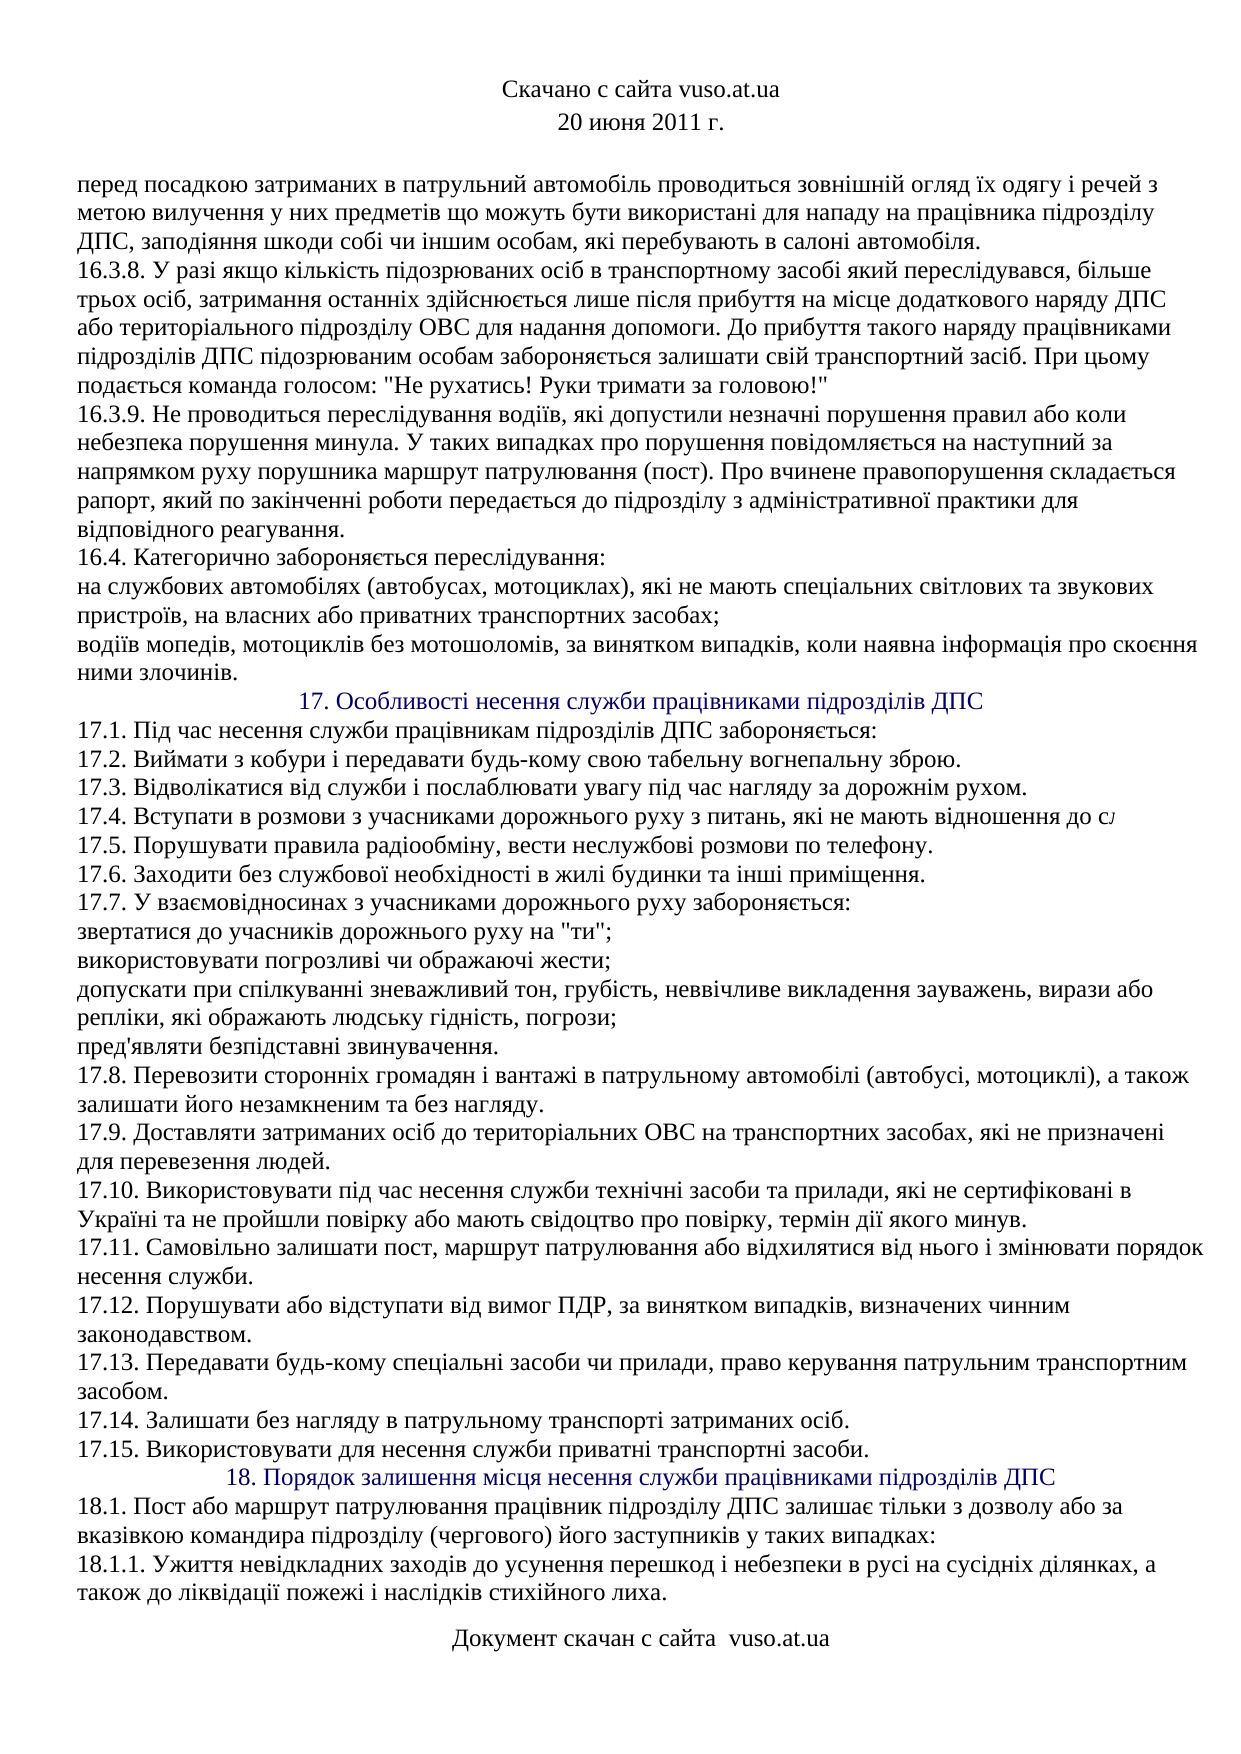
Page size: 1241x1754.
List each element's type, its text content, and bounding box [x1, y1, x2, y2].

text на службових автомобілях (автобусах, мотоциклах), які не мають спеціальних світлових та звукових пристроїв, на власних або приватних транспортних засобах; [77, 571, 1205, 629]
text 17.2. Виймати з кобури і передавати будь-кому свою табельну вогнепальну зброю. [77, 744, 1205, 772]
text звертатися до учасників дорожнього руху на "ти"; [77, 916, 1115, 945]
text 17.12. Порушувати або відступати від вимог ПДР, за винятком випадків, визначених чинним законодавством. [77, 1290, 1205, 1347]
text 18. Порядок залишення місця несення служби працівниками підрозділів ДПС [77, 1462, 1205, 1491]
text 18.1. Пост або маршрут патрулювання працівник підрозділу ДПС залишає тільки з дозволу або за вказівкою командира підрозділу (чергового) його заступників у таких випадках: [77, 1491, 1205, 1549]
text 17.4. Вступати в розмови з учасниками дорожнього руху з питань, які не мають відношення до служби. [77, 801, 1205, 830]
text допускати при спілкуванні зневажливий тон, грубість, неввічливе викладення зауважень, вирази або репліки, які ображають людську гідність, погрози; [77, 974, 1205, 1031]
text 17.7. У взаємовідносинах з учасниками дорожнього руху забороняється: [77, 887, 1115, 916]
text 17.13. Передавати будь-кому спеціальні засоби чи прилади, право керування патрульним транспортним засобом. [77, 1347, 1205, 1405]
text 18.1.1. Ужиття невідкладних заходів до усунення перешкод і небезпеки в русі на сусідніх ділянках, а також до ліквідації пожежі і наслідків стихійного лиха. [77, 1549, 1205, 1606]
text водіїв мопедів, мотоциклів без мотошоломів, за винятком випадків, коли наявна інформація про скоєння ними злочинів. [77, 629, 1205, 686]
text 17.5. Порушувати правила радіообміну, вести неслужбові розмови по телефону. [77, 830, 1115, 859]
text 17.14. Залишати без нагляду в патрульному транспорті затриманих осіб. [77, 1405, 1205, 1434]
text 17.1. Під час несення служби працівникам підрозділів ДПС забороняється: [77, 715, 1205, 744]
text 16.3.9. Не проводиться переслідування водіїв, які допустили незначні порушення правил або коли небезпека порушення минула. У таких випадках про порушення повідомляється на наступний за напрямком руху порушника маршрут патрулювання (пост). Про вчинене правопорушення складається рапорт, який по закінченні роботи передається до підрозділу з адміністративної практики для відповідного реагування. [77, 399, 1205, 542]
text використовувати погрозливі чи ображаючі жести; [77, 945, 1205, 974]
text 17. Особливості несення служби працівниками підрозділів ДПС [77, 686, 1205, 715]
text 17.9. Доставляти затриманих осіб до територіальних ОВС на транспортних засобах, які не призначені для перевезення людей. [77, 1117, 1205, 1175]
text 17.11. Самовільно залишати пост, маршрут патрулювання або відхилятися від нього і змінювати порядок несення служби. [77, 1232, 1205, 1290]
text 17.6. Заходити без службової необхідності в жилі будинки та інші приміщення. [77, 859, 1115, 887]
text 16.4. Категорично забороняється переслідування: [77, 542, 1205, 571]
text 17.15. Використовувати для несення служби приватні транспортні засоби. [77, 1434, 1205, 1462]
text 16.3.8. У разі якщо кількість підозрюваних осіб в транспортному засобі який переслідувався, більше трьох осіб, затримання останніх здійснюється лише після прибуття на місце додаткового наряду ДПС або територіального підрозділу ОВС для надання допомоги. До прибуття такого наряду працівниками підрозділів ДПС підозрюваним особам забороняється залишати свій транспортний засіб. При цьому подається команда голосом: "Не рухатись! Руки тримати за головою!" [77, 255, 1205, 399]
text 17.10. Використовувати під час несення служби технічні засоби та прилади, які не сертифіковані в Україні та не пройшли повірку або мають свідоцтво про повірку, термін дії якого минув. [77, 1175, 1205, 1232]
text пред'являти безпідставні звинувачення. [77, 1031, 1205, 1060]
text перед посадкою затриманих в патрульний автомобіль проводиться зовнішній огляд їх одягу і речей з метою вилучення у них предметів що можуть бути використані для нападу на працівника підрозділу ДПС, заподіяння шкоди собі чи іншим особам, які перебувають в салоні автомобіля. [77, 169, 1205, 255]
text 17.8. Перевозити сторонніх громадян і вантажі в патрульному автомобілі (автобусі, мотоциклі), а також залишати його незамкненим та без нагляду. [77, 1060, 1205, 1117]
text 17.3. Відволікатися від служби і послаблювати увагу під час нагляду за дорожнім рухом. [77, 772, 1205, 801]
